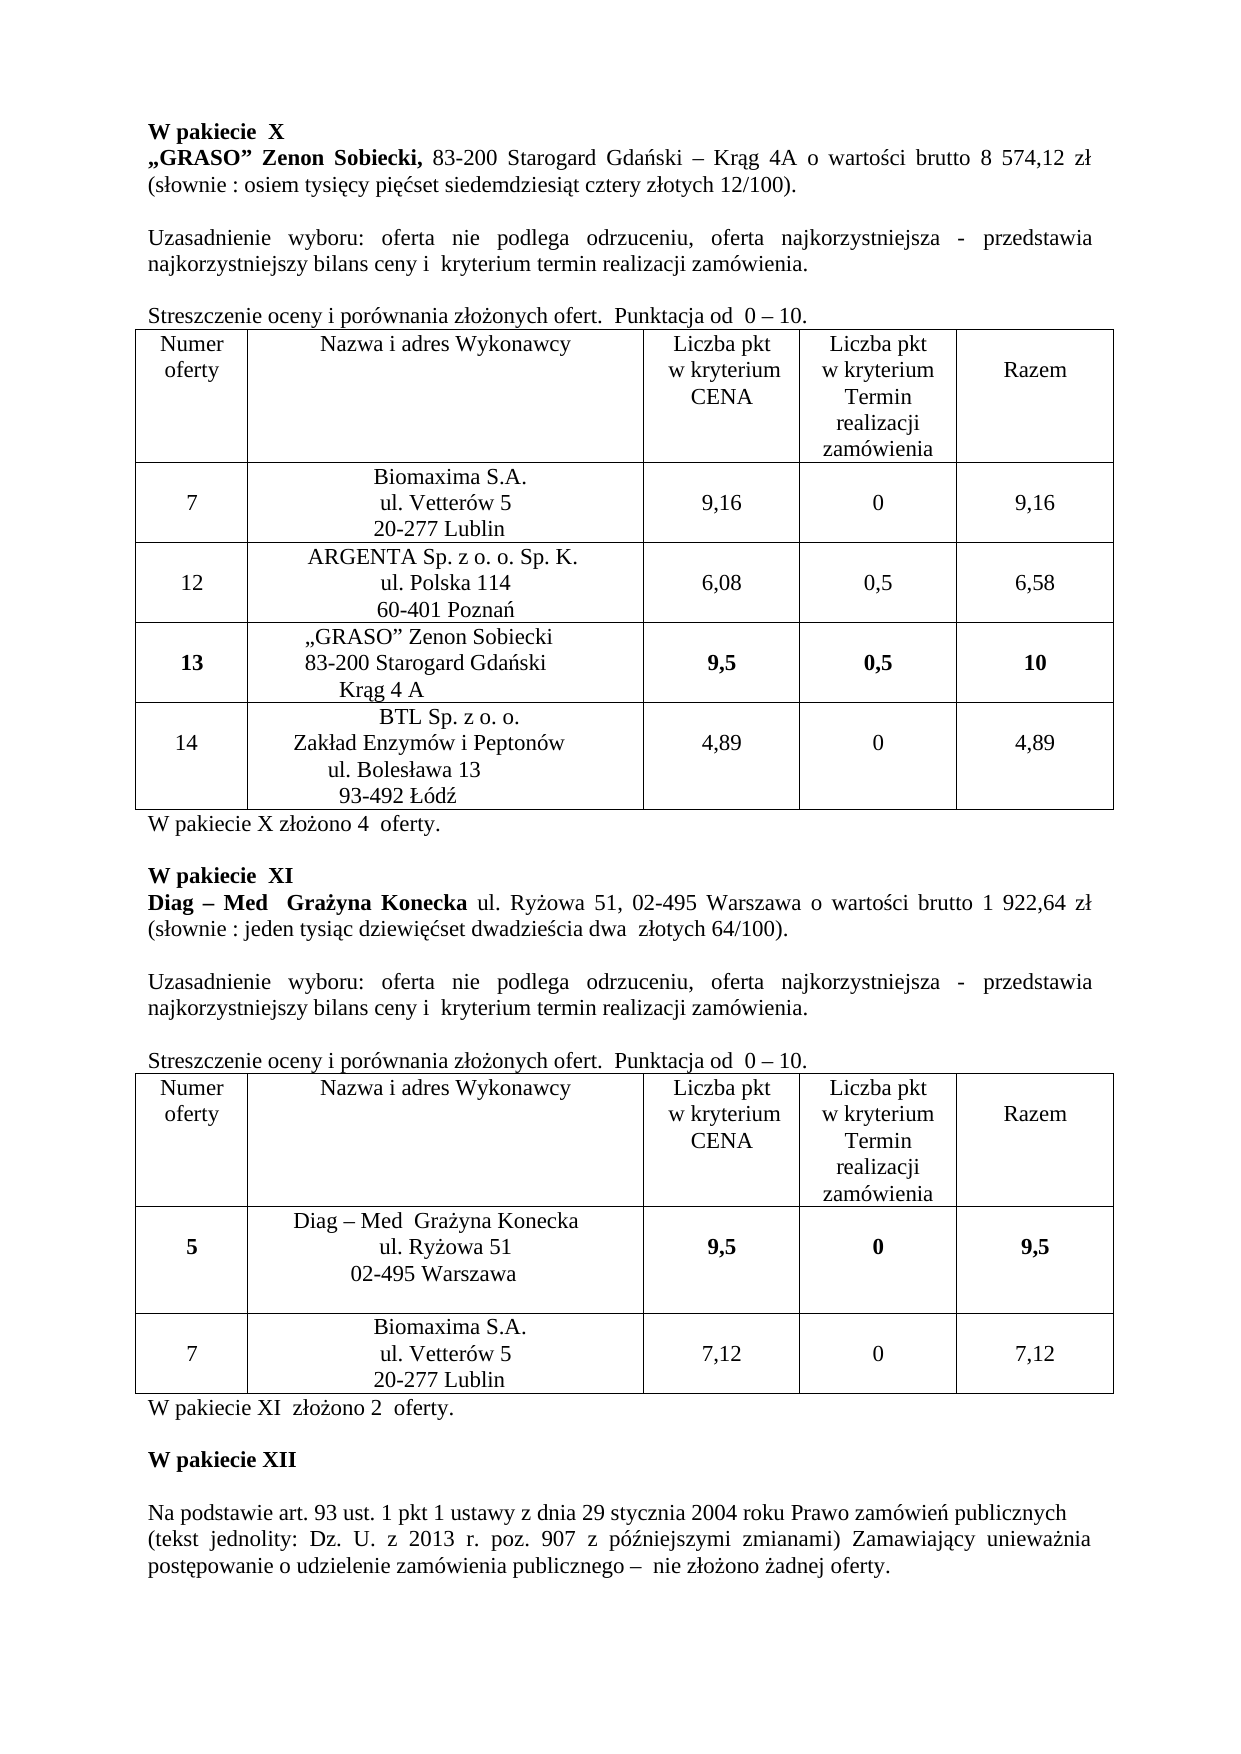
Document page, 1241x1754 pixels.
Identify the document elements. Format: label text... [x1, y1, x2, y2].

table_cell 0 [800, 1207, 956, 1312]
table_header Nazwa i adres Wykonawcy [248, 330, 643, 462]
table_cell 0 [800, 463, 956, 542]
text Uzasadnienie wyboru: oferta nie podlega odrzuceniu, oferta najkorzystniejsza - przedstawia najkorzystniejszy bilans ceny i kryterium termin realizacji zamówienia. [148, 968, 1093, 1020]
text „GRASO” Zenon Sobiecki, 83-200 Starogard Gdański – Krąg 4A o wartości brutto 8 574,12 zł (słownie : osiem tysięcy pięćset siedemdziesiąt cztery złotych 12/100). [148, 144, 1093, 197]
table_header Numer oferty [136, 1074, 247, 1206]
table_cell BTL Sp. z o. o. Zakład Enzymów i Peptonów ul. Bolesława 13 93-492 Łódź [248, 703, 643, 808]
text W pakiecie XII [148, 1446, 1093, 1473]
text Streszczenie oceny i porównania złożonych ofert. Punktacja od 0 – 10. [148, 1047, 1093, 1073]
text Uzasadnienie wyboru: oferta nie podlega odrzuceniu, oferta najkorzystniejsza - przedstawia najkorzystniejszy bilans ceny i kryterium termin realizacji zamówienia. [148, 223, 1093, 276]
table_cell 4,89 [644, 703, 799, 808]
table_cell 9,5 [644, 1207, 799, 1312]
text Diag – Med Grażyna Konecka ul. Ryżowa 51, 02-495 Warszawa o wartości brutto 1 922,64 zł (słownie : jeden tysiąc dziewięćset dwadzieścia dwa złotych 64/100). [148, 889, 1093, 941]
table_cell 9,5 [644, 623, 799, 702]
text Na podstawie art. 93 ust. 1 pkt 1 ustawy z dnia 29 stycznia 2004 roku Prawo zamówień publicznych [148, 1499, 1093, 1525]
table_cell 13 [136, 623, 247, 702]
table_cell 9,5 [957, 1207, 1113, 1312]
table_header Numer oferty [136, 330, 247, 462]
text W pakiecie XI [148, 862, 1093, 889]
table_cell 6,08 [644, 543, 799, 622]
table_cell 14 [136, 703, 247, 808]
text Streszczenie oceny i porównania złożonych ofert. Punktacja od 0 – 10. [148, 303, 1093, 329]
text W pakiecie X [148, 118, 1093, 144]
table_cell 12 [136, 543, 247, 622]
table_cell 0,5 [800, 623, 956, 702]
table_header Liczba pkt w kryterium Termin realizacji zamówienia [800, 1074, 956, 1206]
table_header Razem [957, 1074, 1113, 1206]
table_cell Biomaxima S.A. ul. Vetterów 5 20-277 Lublin [248, 1314, 643, 1392]
text W pakiecie XI złożono 2 oferty. [148, 1394, 1093, 1420]
table_cell 7,12 [957, 1314, 1113, 1392]
table_cell 9,16 [644, 463, 799, 542]
table_cell 7 [136, 1314, 247, 1392]
table_cell „GRASO” Zenon Sobiecki 83-200 Starogard Gdański Krąg 4 A [248, 623, 643, 702]
table_header Liczba pkt w kryterium CENA [644, 330, 799, 462]
text (tekst jednolity: Dz. U. z 2013 r. poz. 907 z późniejszymi zmianami) Zamawiający unieważnia postępowanie o udzielenie zamówienia publicznego – nie złożono żadnej oferty. [148, 1525, 1093, 1578]
table_cell 7,12 [644, 1314, 799, 1392]
table_cell 0 [800, 703, 956, 808]
table_header Razem [957, 330, 1113, 462]
table_header Nazwa i adres Wykonawcy [248, 1074, 643, 1206]
table_cell 4,89 [957, 703, 1113, 808]
table_cell ARGENTA Sp. z o. o. Sp. K. ul. Polska 114 60-401 Poznań [248, 543, 643, 622]
table_cell 9,16 [957, 463, 1113, 542]
table_cell 7 [136, 463, 247, 542]
table_header Liczba pkt w kryterium Termin realizacji zamówienia [800, 330, 956, 462]
table_cell Biomaxima S.A. ul. Vetterów 5 20-277 Lublin [248, 463, 643, 542]
table_header Liczba pkt w kryterium CENA [644, 1074, 799, 1206]
table_cell 10 [957, 623, 1113, 702]
table_cell 6,58 [957, 543, 1113, 622]
text W pakiecie X złożono 4 oferty. [148, 810, 1093, 836]
table_cell Diag – Med Grażyna Konecka ul. Ryżowa 51 02-495 Warszawa [248, 1207, 643, 1312]
table_cell 5 [136, 1207, 247, 1312]
table_cell 0 [800, 1314, 956, 1392]
table_cell 0,5 [800, 543, 956, 622]
